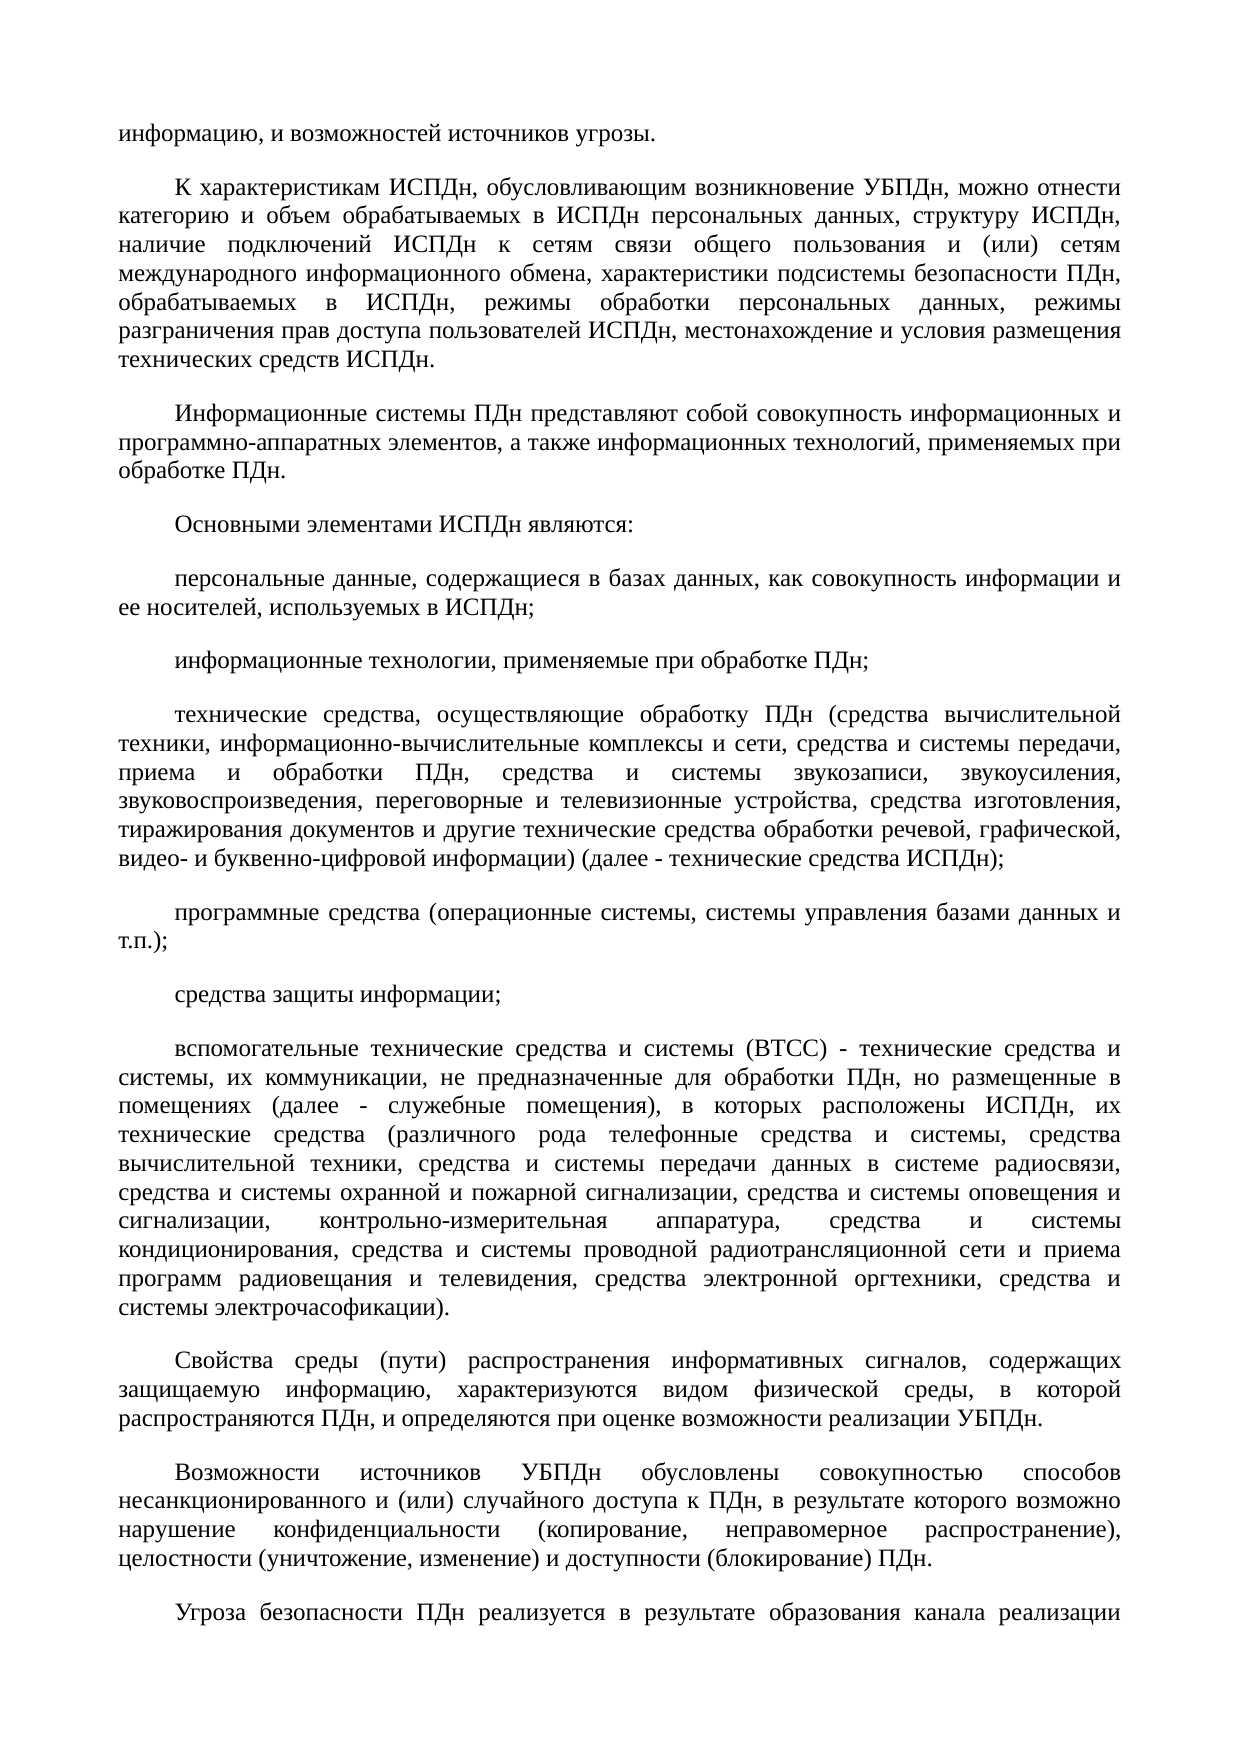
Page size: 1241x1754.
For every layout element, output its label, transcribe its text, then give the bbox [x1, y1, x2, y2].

text информацию, и возможностей источников угрозы. [118, 118, 1122, 147]
text информационные технологии, применяемые при обработке ПДн; [118, 646, 1122, 674]
text персональные данные, содержащиеся в базах данных, как совокупность информации и ее носителей, используемых в ИСПДн; [118, 563, 1122, 621]
text Основными элементами ИСПДн являются: [118, 509, 1122, 538]
text Информационные системы ПДн представляют собой совокупность информационных и программно-аппаратных элементов, а также информационных технологий, применяемых при обработке ПДн. [118, 398, 1122, 484]
text программные средства (операционные системы, системы управления базами данных и т.п.); [118, 897, 1122, 954]
text Свойства среды (пути) распространения информативных сигналов, содержащих защищаемую информацию, характеризуются видом физической среды, в которой распространяются ПДн, и определяются при оценке возможности реализации УБПДн. [118, 1346, 1122, 1432]
text вспомогательные технические средства и системы (ВТСС) - технические средства и системы, их коммуникации, не предназначенные для обработки ПДн, но размещенные в помещениях (далее - служебные помещения), в которых расположены ИСПДн, их технические средства (различного рода телефонные средства и системы, средства вычислительной техники, средства и системы передачи данных в системе радиосвязи, средства и системы охранной и пожарной сигнализации, средства и системы оповещения и сигнализации, контрольно-измерительная аппаратура, средства и системы кондиционирования, средства и системы проводной радиотрансляционной сети и приема программ радиовещания и телевидения, средства электронной оргтехники, средства и системы электрочасофикации). [118, 1033, 1122, 1321]
text Угроза безопасности ПДн реализуется в результате образования канала реализации [118, 1597, 1122, 1626]
text средства защиты информации; [118, 979, 1122, 1008]
text технические средства, осуществляющие обработку ПДн (средства вычислительной техники, информационно-вычислительные комплексы и сети, средства и системы передачи, приема и обработки ПДн, средства и системы звукозаписи, звукоусиления, звуковоспроизведения, переговорные и телевизионные устройства, средства изготовления, тиражирования документов и другие технические средства обработки речевой, графической, видео- и буквенно-цифровой информации) (далее - технические средства ИСПДн); [118, 699, 1122, 872]
text К характеристикам ИСПДн, обусловливающим возникновение УБПДн, можно отнести категорию и объем обрабатываемых в ИСПДн персональных данных, структуру ИСПДн, наличие подключений ИСПДн к сетям связи общего пользования и (или) сетям международного информационного обмена, характеристики подсистемы безопасности ПДн, обрабатываемых в ИСПДн, режимы обработки персональных данных, режимы разграничения прав доступа пользователей ИСПДн, местонахождение и условия размещения технических средств ИСПДн. [118, 172, 1122, 373]
text Возможности источников УБПДн обусловлены совокупностью способов несанкционированного и (или) случайного доступа к ПДн, в результате которого возможно нарушение конфиденциальности (копирование, неправомерное распространение), целостности (уничтожение, изменение) и доступности (блокирование) ПДн. [118, 1457, 1122, 1572]
